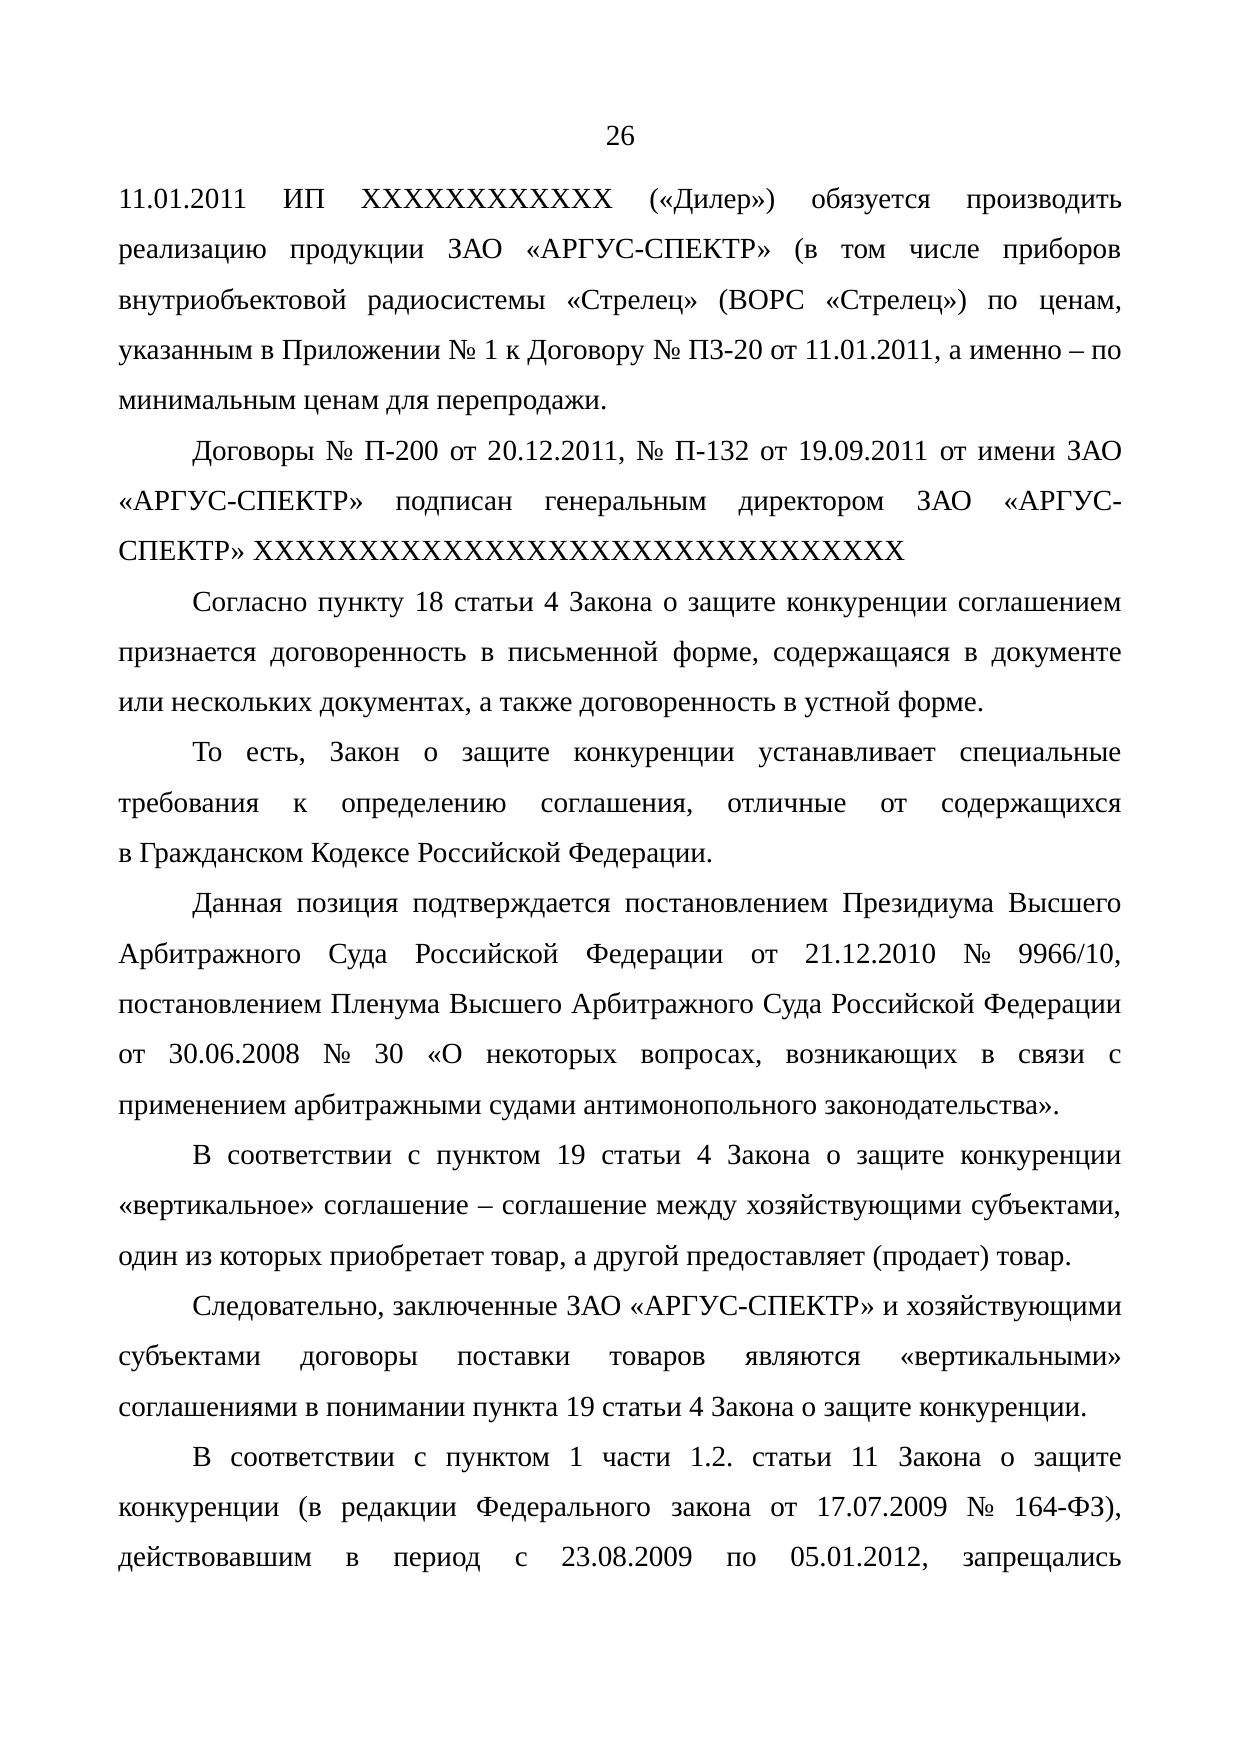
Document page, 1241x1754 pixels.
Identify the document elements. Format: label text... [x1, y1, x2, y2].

text Согласно пункту 18 статьи 4 Закона о защите конкуренции соглашением признается договоренность в письменной форме, содержащаяся в документе или нескольких документах, а также договоренность в устной форме. [118, 584, 1122, 718]
text 11.01.2011 ИП XXXXXXXXXXXX («Дилер») обязуется производить реализацию продукции ЗАО «АРГУС-СПЕКТР» (в том числе приборов внутриобъектовой радиосистемы «Стрелец» (ВОРС «Стрелец») по ценам, указанным в Приложении № 1 к Договору № П3-20 от 11.01.2011, а именно – по минимальным ценам для перепродажи. [118, 181, 1122, 416]
text Следовательно, заключенные ЗАО «АРГУС-СПЕКТР» и хозяйствующими субъектами договоры поставки товаров являются «вертикальными» соглашениями в понимании пункта 19 статьи 4 Закона о защите конкуренции. [118, 1288, 1122, 1422]
text В соответствии с пунктом 19 статьи 4 Закона о защите конкуренции «вертикальное» соглашение – соглашение между хозяйствующими субъектами, один из которых приобретает товар, а другой предоставляет (продает) товар. [118, 1137, 1122, 1271]
text То есть, Закон о защите конкуренции устанавливает специальные требования к определению соглашения, отличные от содержащихся в Гражданском Кодексе Российской Федерации. [118, 734, 1122, 869]
text Договоры № П-200 от 20.12.2011, № П-132 от 19.09.2011 от имени ЗАО «АРГУС-СПЕКТР» подписан генеральным директором ЗАО «АРГУС-СПЕКТР» XXXXXXXXXXXXXXXXXXXXXXXXXXXXXXX [118, 433, 1122, 567]
text В соответствии с пунктом 1 части 1.2. статьи 11 Закона о защите конкуренции (в редакции Федерального закона от 17.07.2009 № 164-ФЗ), действовавшим в период с 23.08.2009 по 05.01.2012, запрещались [118, 1439, 1122, 1573]
text Данная позиция подтверждается постановлением Президиума Высшего Арбитражного Суда Российской Федерации от 21.12.2010 № 9966/10, постановлением Пленума Высшего Арбитражного Суда Российской Федерации от 30.06.2008 № 30 «О некоторых вопросах, возникающих в связи с применением арбитражными судами антимонопольного законодательства». [118, 886, 1122, 1120]
